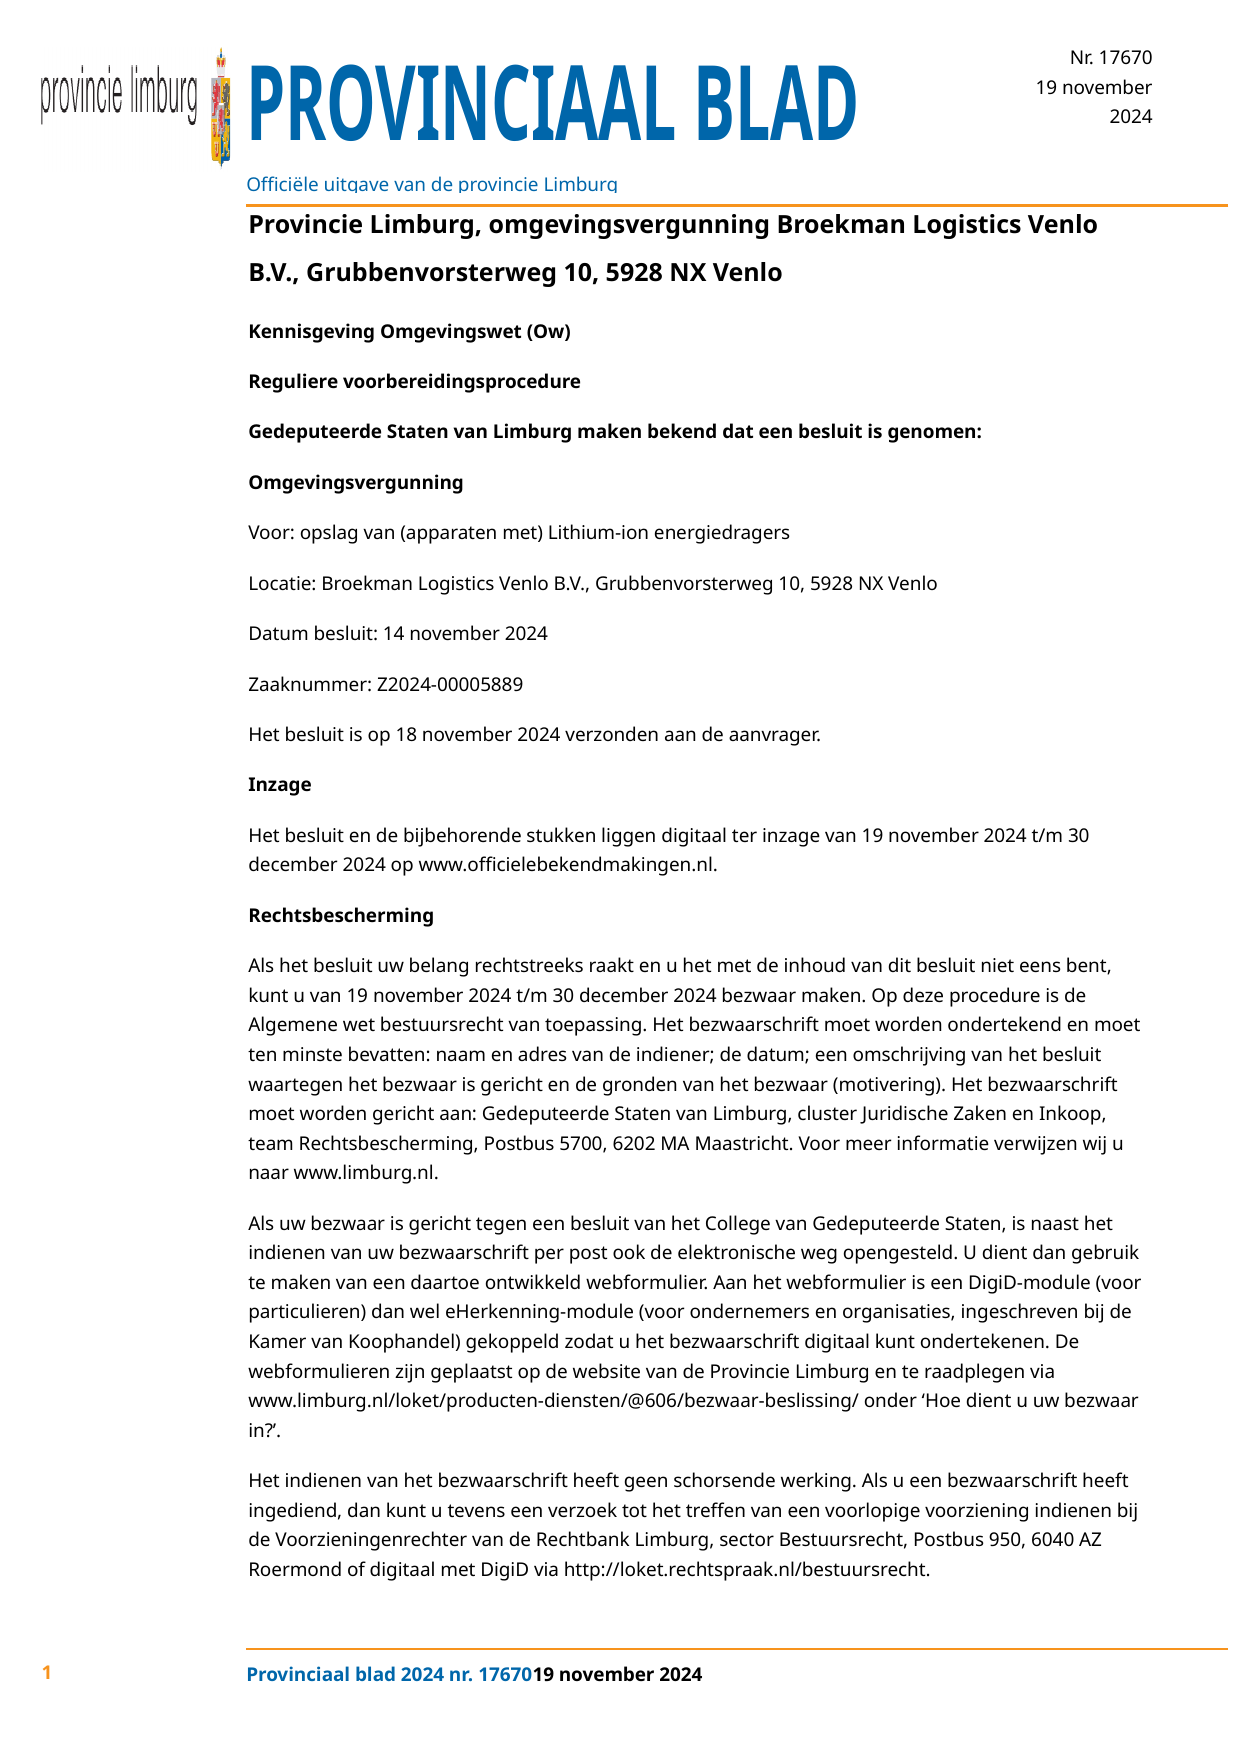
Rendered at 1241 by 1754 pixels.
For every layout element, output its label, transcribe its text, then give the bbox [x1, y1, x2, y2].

text Gedeputeerde Staten van Limburg maken bekend dat een besluit is genomen: [248, 419, 1152, 444]
text Zaaknummer: Z2024-00005889 [248, 671, 1152, 697]
text Als het besluit uw belang rechtstreeks raakt en u het met de inhoud van dit besluit niet eens bent, kunt u van 19 november 2024 t/m 30 december 2024 bezwaar maken. Op deze procedure is de Algemene wet bestuursrecht van toepassing. Het bezwaarschrift moet worden ondertekend en moet ten minste bevatten: naam en adres van de indiener; de datum; een omschrijving van het besluit waartegen het bezwaar is gericht en de gronden van het bezwaar (motivering). Het bezwaarschrift moet worden gericht aan: Gedeputeerde Staten van Limburg, cluster Juridische Zaken en Inkoop, team Rechtsbescherming, Postbus 5700, 6202 MA Maastricht. Voor meer informatie verwijzen wij u naar www.limburg.nl. [248, 952, 1152, 1185]
text Inzage [248, 772, 1152, 797]
text Omgevingsvergunning [248, 469, 1152, 495]
text Het besluit en de bijbehorende stukken liggen digitaal ter inzage van 19 november 2024 t/m 30 december 2024 op www.officielebekendmakingen.nl. [248, 822, 1152, 877]
text Locatie: Broekman Logistics Venlo B.V., Grubbenvorsterweg 10, 5928 NX Venlo [248, 570, 1152, 596]
text Kennisgeving Omgevingswet (Ow) [248, 318, 1152, 344]
text Voor: opslag van (apparaten met) Lithium-ion energiedragers [248, 519, 1152, 545]
text Datum besluit: 14 november 2024 [248, 620, 1152, 646]
text Het indienen van het bezwaarschrift heeft geen schorsende werking. Als u een bezwaarschrift heeft ingediend, dan kunt u tevens een verzoek tot het treffen van een voorlopige voorziening indienen bij de Voorzieningenrechter van de Rechtbank Limburg, sector Bestuursrecht, Postbus 950, 6040 AZ Roermond of digitaal met DigiD via http://loket.rechtspraak.nl/bestuursrecht. [248, 1467, 1152, 1582]
text Provincie Limburg, omgevingsvergunning Broekman Logistics Venlo B.V., Grubbenvorsterweg 10, 5928 NX Venlo [248, 207, 1152, 288]
text Reguliere voorbereidingsprocedure [248, 368, 1152, 394]
picture [41, 47, 231, 172]
text Als uw bezwaar is gericht tegen een besluit van het College van Gedeputeerde Staten, is naast het indienen van uw bezwaarschrift per post ook de elektronische weg opengesteld. U dient dan gebruik te maken van een daartoe ontwikkeld webformulier. Aan het webformulier is een DigiD-module (voor particulieren) dan wel eHerkenning-module (voor ondernemers en organisaties, ingeschreven bij de Kamer van Koophandel) gekoppeld zodat u het bezwaarschrift digitaal kunt ondertekenen. De webformulieren zijn geplaatst op de website van de Provincie Limburg en te raadplegen via www.limburg.nl/loket/producten-diensten/@606/bezwaar-beslissing/ onder ‘Hoe dient u uw bezwaar in?’. [248, 1210, 1152, 1443]
text Rechtsbescherming [248, 902, 1152, 928]
text Het besluit is op 18 november 2024 verzonden aan de aanvrager. [248, 721, 1152, 747]
